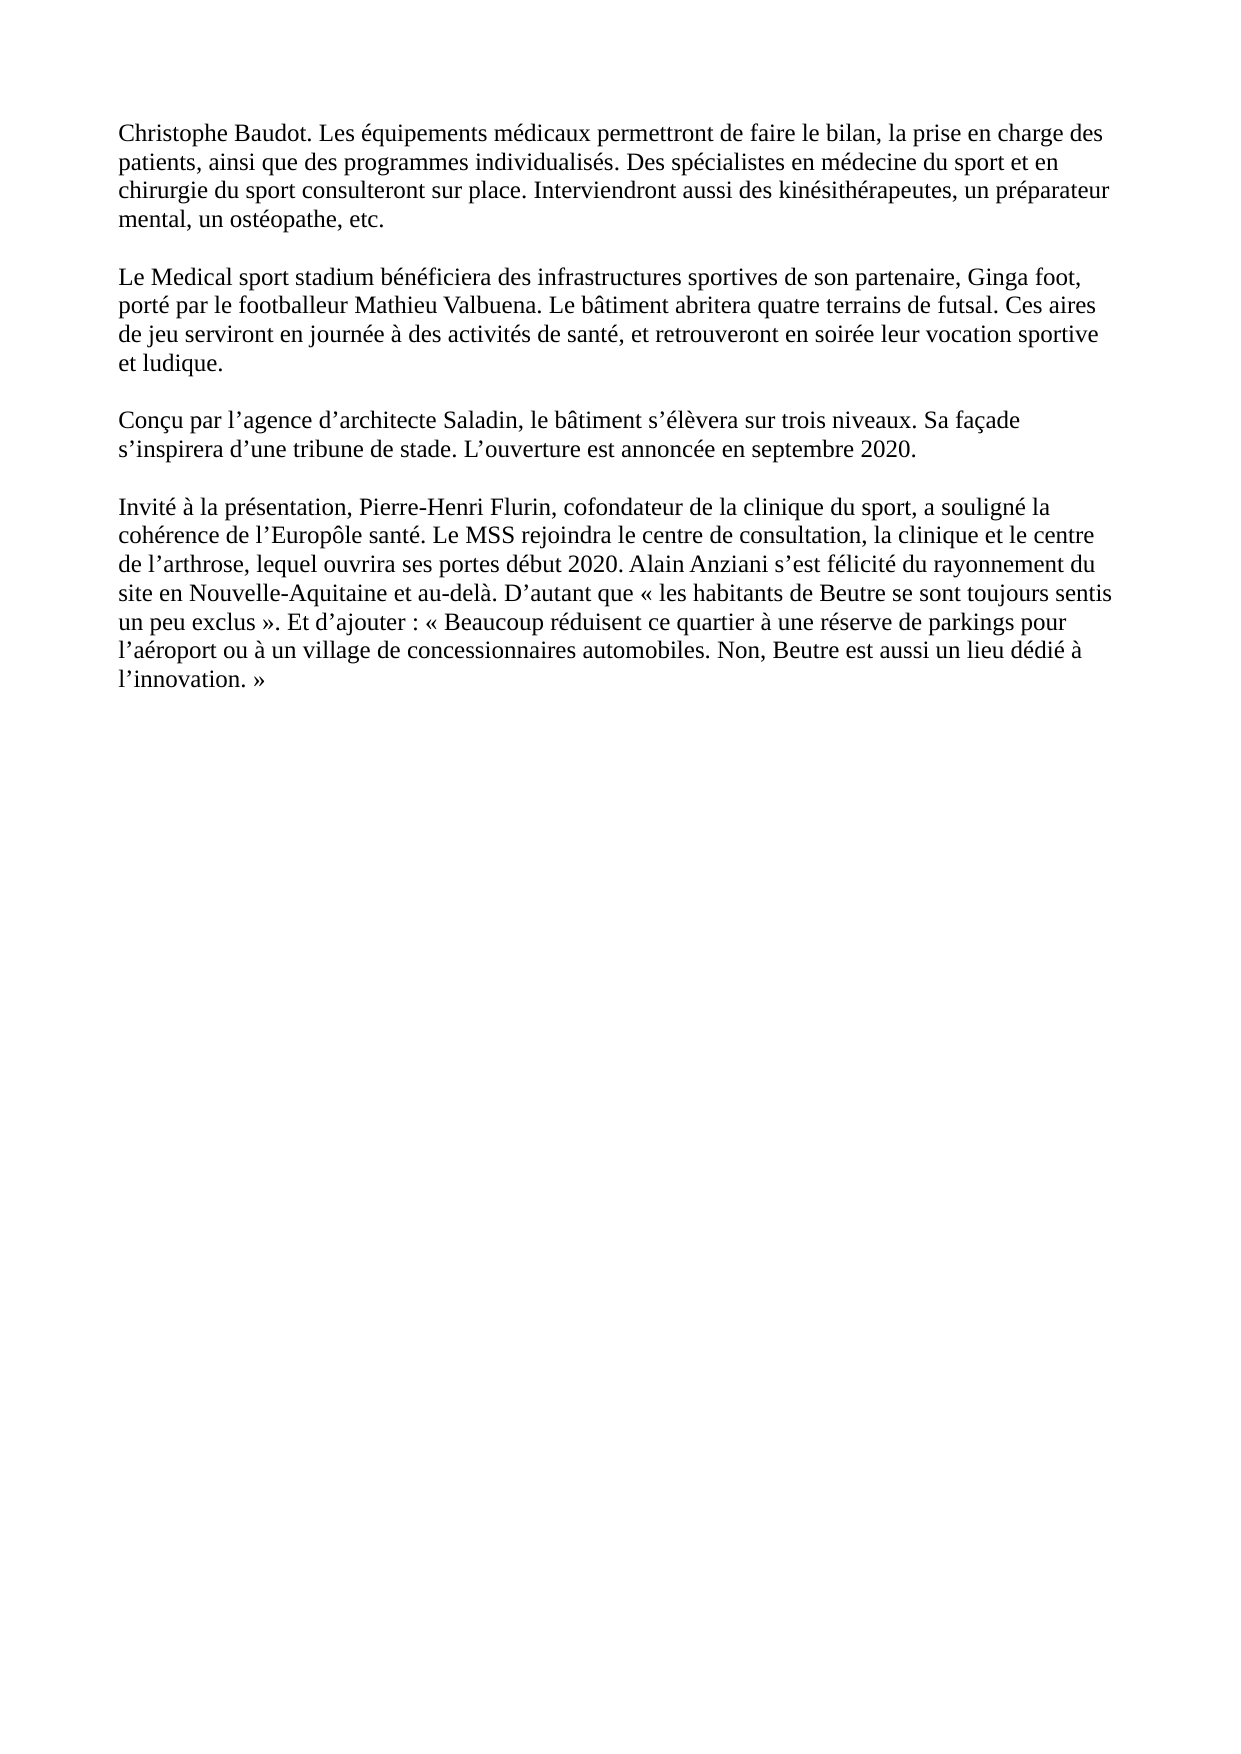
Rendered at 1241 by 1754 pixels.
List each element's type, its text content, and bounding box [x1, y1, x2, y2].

text Le Medical sport stadium bénéficiera des infrastructures sportives de son partenaire, Ginga foot, porté par le footballeur Mathieu Valbuena. Le bâtiment abritera quatre terrains de futsal. Ces aires de jeu serviront en journée à des activités de santé, et retrouveront en soirée leur vocation sportive et ludique. [118, 262, 1122, 377]
text Conçu par l’agence d’architecte Saladin, le bâtiment s’élèvera sur trois niveaux. Sa façade s’inspirera d’une tribune de stade. L’ouverture est annoncée en septembre 2020. [118, 406, 1122, 463]
text Christophe Baudot. Les équipements médicaux permettront de faire le bilan, la prise en charge des patients, ainsi que des programmes individualisés. Des spécialistes en médecine du sport et en chirurgie du sport consulteront sur place. Interviendront aussi des kinésithérapeutes, un préparateur mental, un ostéopathe, etc. [118, 118, 1122, 233]
text Invité à la présentation, Pierre-Henri Flurin, cofondateur de la clinique du sport, a souligné la cohérence de l’Europôle santé. Le MSS rejoindra le centre de consultation, la clinique et le centre de l’arthrose, lequel ouvrira ses portes début 2020. Alain Anziani s’est félicité du rayonnement du site en Nouvelle-Aquitaine et au-delà. D’autant que « les habitants de Beutre se sont toujours sentis un peu exclus ». Et d’ajouter : « Beaucoup réduisent ce quartier à une réserve de parkings pour l’aéroport ou à un village de concessionnaires automobiles. Non, Beutre est aussi un lieu dédié à l’innovation. » [118, 492, 1122, 693]
